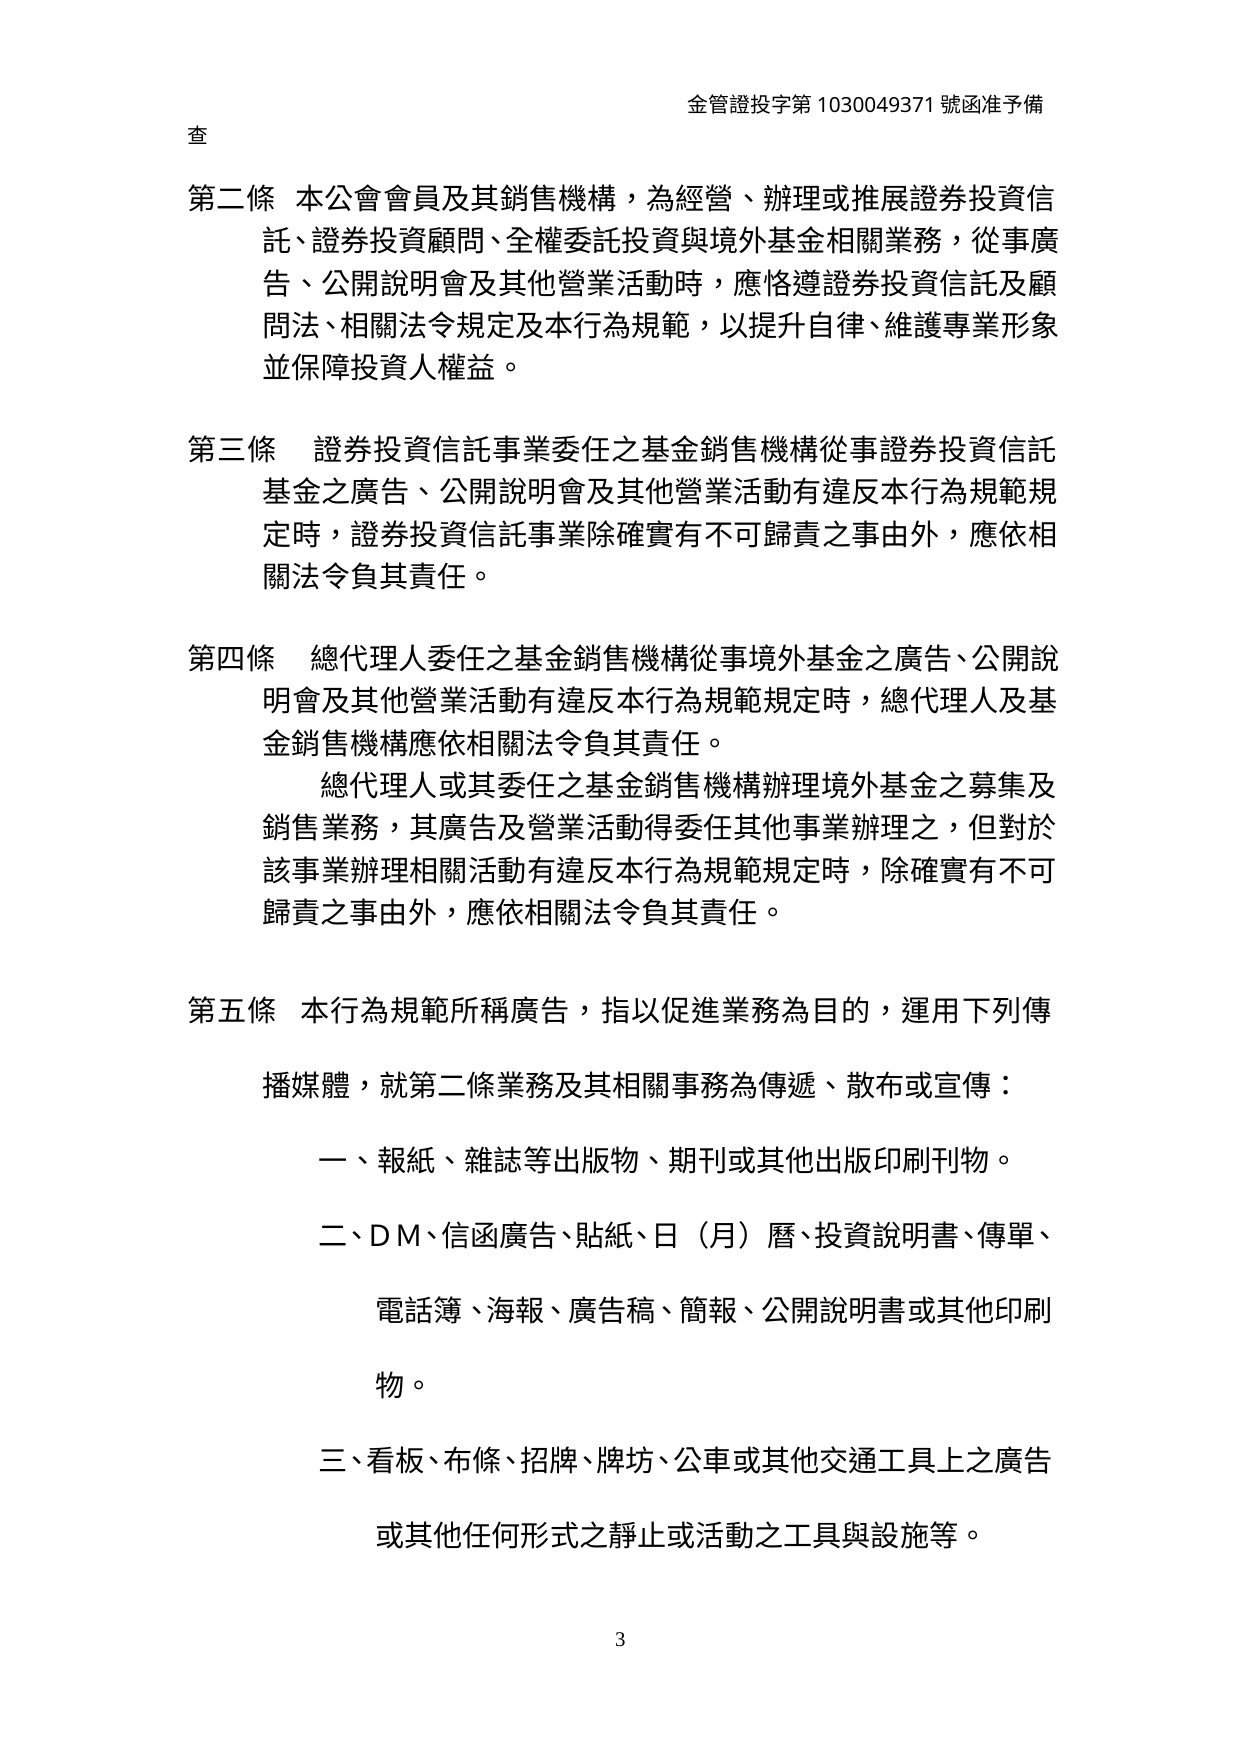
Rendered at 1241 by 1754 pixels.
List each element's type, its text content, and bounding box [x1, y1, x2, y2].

text 一、報紙、雜誌等出版物、期刊或其他出版印刷刊物。 [319, 1121, 1053, 1196]
text 總代理人或其委任之基金銷售機構辦理境外基金之募集及銷售業務，其廣告及營業活動得委任其他事業辦理之，但對於該事業辦理相關活動有違反本行為規範規定時，除確實有不可歸責之事由外，應依相關法令負其責任。 [262, 762, 1059, 932]
text 三、看板、布條、招牌、牌坊、公車或其他交通工具上之廣告或其他任何形式之靜止或活動之工具與設施等。 [319, 1421, 1053, 1571]
text 二、ＤＭ、信函廣告、貼紙、日（月）曆、投資說明書、傳單、電話簿、海報、廣告稿、簡報、公開說明書或其他印刷物。 [319, 1196, 1053, 1421]
text 第三條 證券投資信託事業委任之基金銷售機構從事證券投資信託基金之廣告、公開說明會及其他營業活動有違反本行為規範規定時，證券投資信託事業除確實有不可歸責之事由外，應依相關法令負其責任。 [187, 427, 1059, 596]
text 第二條 本公會會員及其銷售機構，為經營、辦理或推展證券投資信託、證券投資顧問、全權委託投資與境外基金相關業務，從事廣告、公開說明會及其他營業活動時，應恪遵證券投資信託及顧問法、相關法令規定及本行為規範，以提升自律、維護專業形象並保障投資人權益。 [187, 176, 1059, 387]
text 第五條 本行為規範所稱廣告，指以促進業務為目的，運用下列傳播媒體，就第二條業務及其相關事務為傳遞、散布或宣傳： [187, 971, 1053, 1121]
text 第四條 總代理人委任之基金銷售機構從事境外基金之廣告、公開說明會及其他營業活動有違反本行為規範規定時，總代理人及基金銷售機構應依相關法令負其責任。 [187, 636, 1059, 762]
